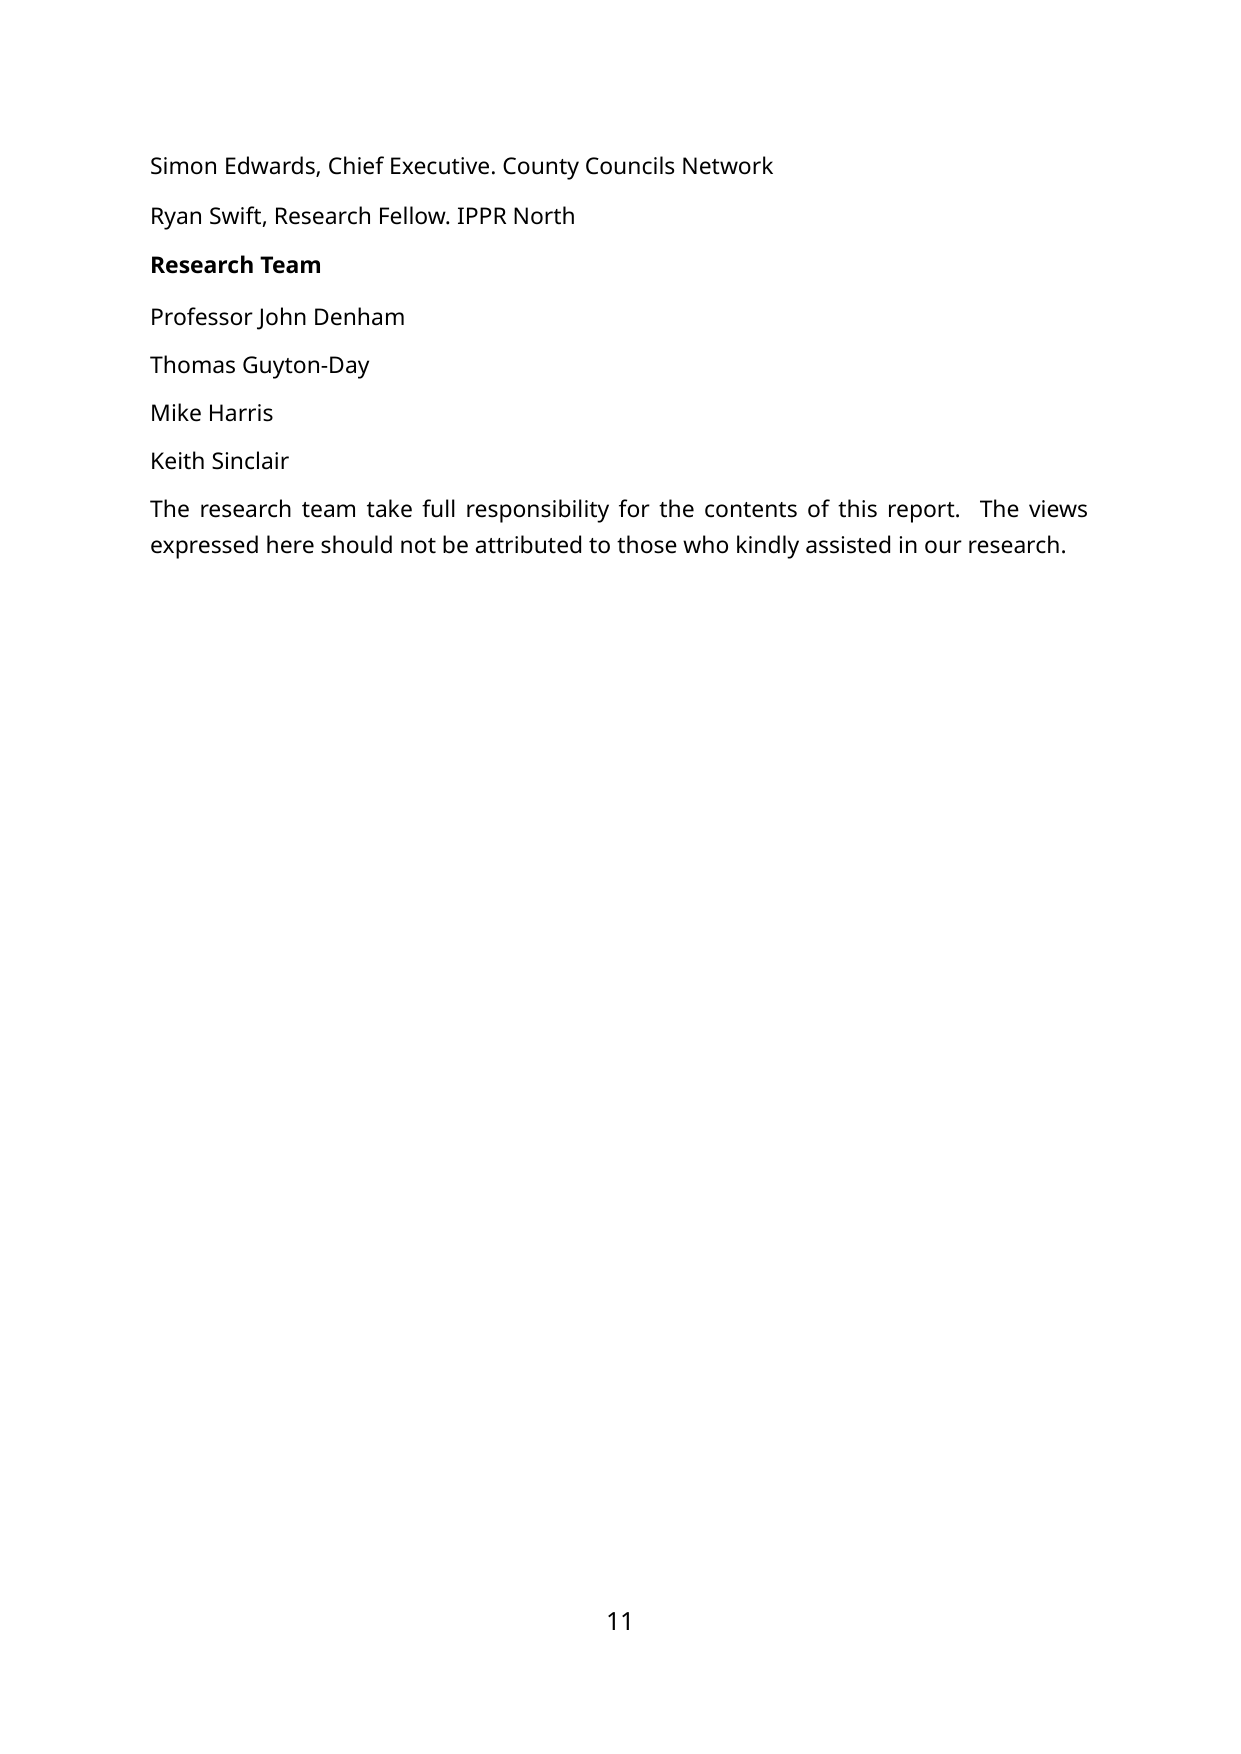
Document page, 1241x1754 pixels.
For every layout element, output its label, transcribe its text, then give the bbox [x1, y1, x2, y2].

text Simon Edwards, Chief Executive. County Councils Network [150, 150, 1090, 181]
text Mike Harris [150, 397, 1090, 428]
text Ryan Swift, Research Fellow. IPPR North [150, 198, 1090, 232]
text The research team take full responsibility for the contents of this report. The views expressed here should not be attributed to those who kindly assisted in our research. [150, 493, 1090, 560]
text Professor John Denham [150, 301, 1090, 332]
text Thomas Guyton-Day [150, 349, 1090, 380]
text Keith Sinclair [150, 445, 1090, 476]
text Research Team [150, 249, 1090, 280]
